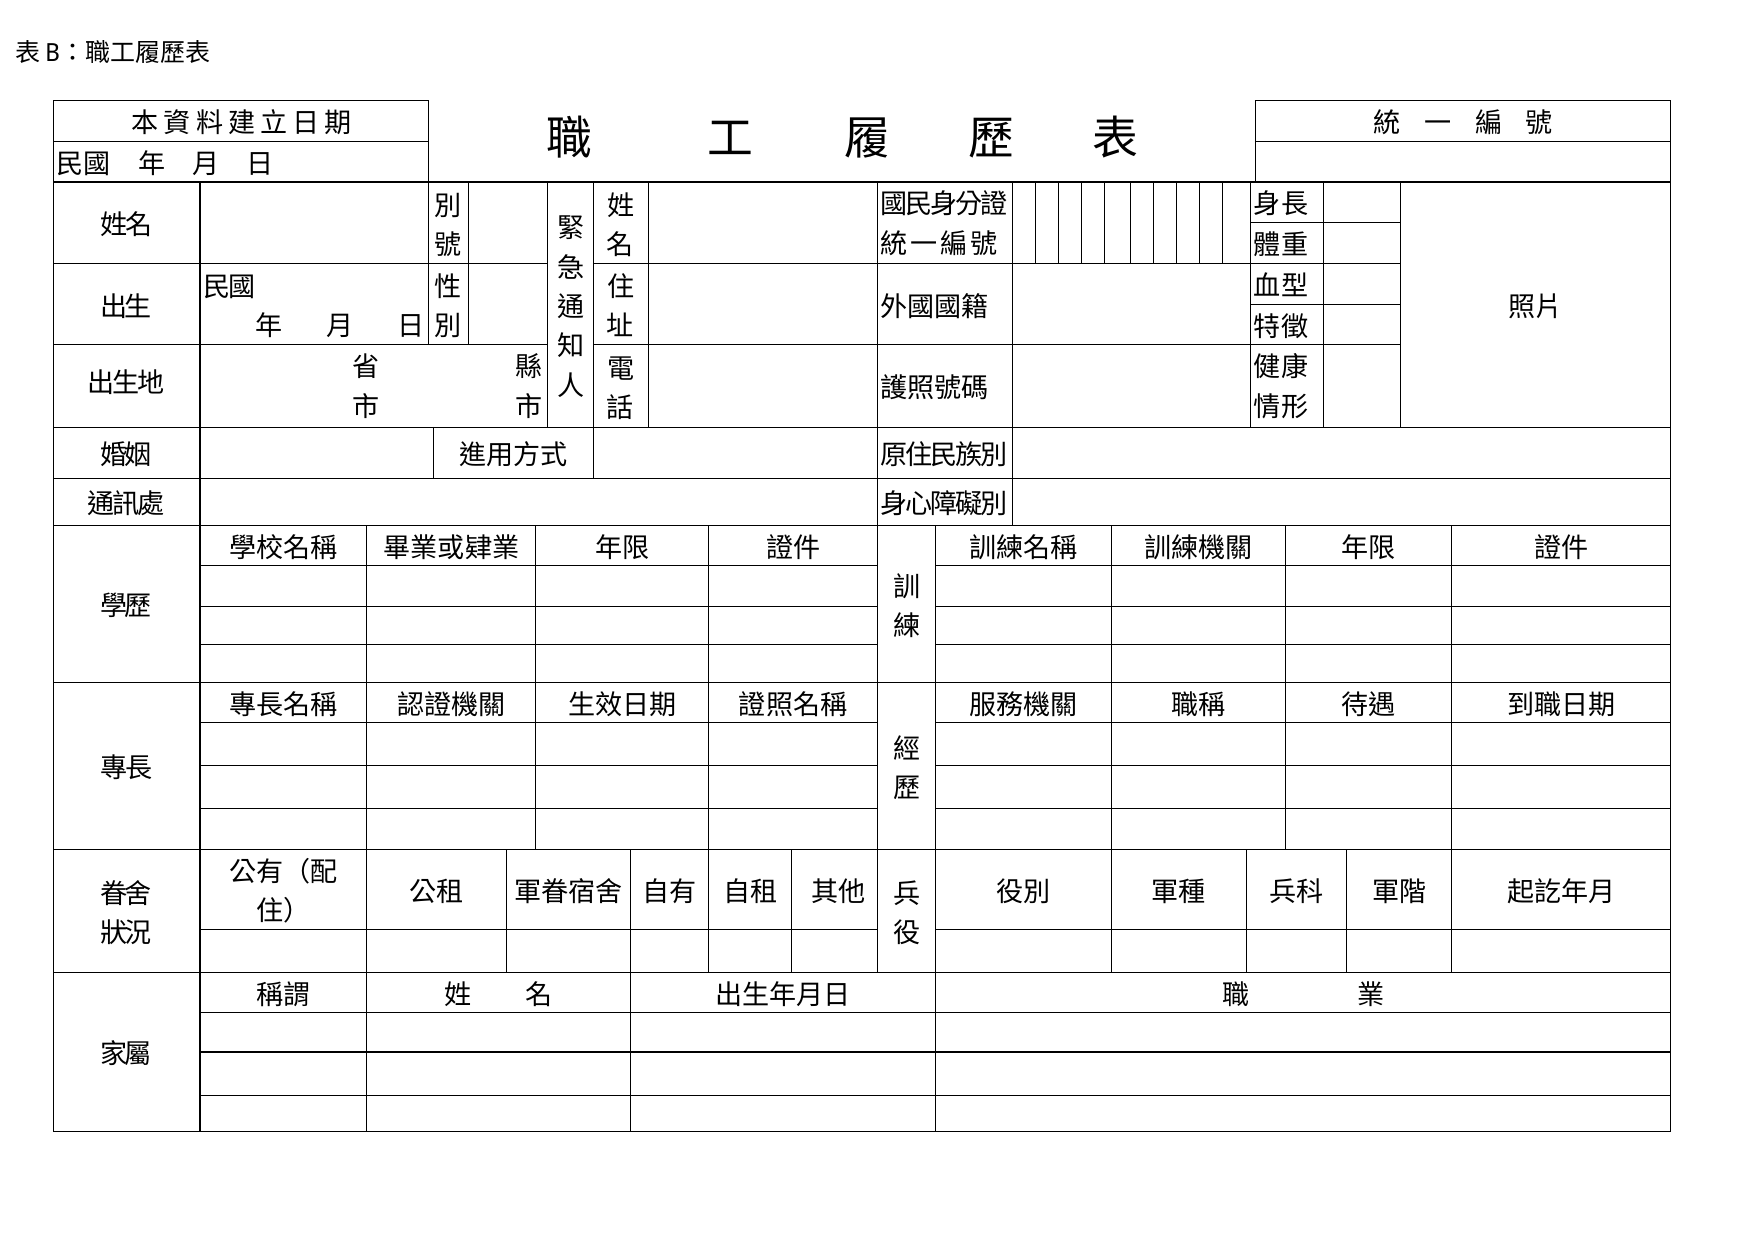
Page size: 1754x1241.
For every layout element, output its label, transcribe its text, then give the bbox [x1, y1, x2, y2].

table_cell [536, 566, 708, 606]
table_cell [201, 723, 366, 765]
table_cell 到職日期 [1452, 683, 1670, 722]
table_cell 畢業或肄業 [367, 526, 535, 565]
table_cell [709, 930, 791, 972]
table_cell [1013, 264, 1250, 344]
table_cell [709, 566, 877, 606]
table_cell [649, 345, 877, 427]
table_cell [594, 428, 877, 478]
table_cell 照片 [1401, 183, 1670, 427]
table_cell 國民身分證統一編號 [878, 183, 1012, 263]
table_cell [1286, 607, 1451, 644]
table_cell 民國 年 月 日 [201, 264, 428, 344]
table_cell [709, 607, 877, 644]
table_cell [1013, 479, 1670, 525]
table_cell 健康情形 [1251, 345, 1323, 427]
table_cell [536, 607, 708, 644]
table_cell 專長 [54, 683, 199, 849]
table_cell [367, 645, 535, 682]
table_cell [631, 1053, 935, 1095]
table_header 本資料建立日期 [54, 101, 428, 141]
table_cell 出生年月日 [631, 973, 935, 1012]
table_cell [1112, 723, 1285, 765]
table_cell [469, 264, 547, 344]
table_cell [1286, 809, 1451, 849]
table_cell 婚姻 [54, 428, 199, 478]
table_cell 血型 [1251, 264, 1323, 304]
table_cell [1324, 305, 1400, 344]
table_cell 性 別 [429, 264, 468, 344]
table_cell 姓名 [594, 183, 648, 263]
table_cell 服務機關 [936, 683, 1111, 722]
table_cell [1452, 930, 1670, 972]
table_cell 通訊處 [54, 479, 199, 525]
table_cell [936, 809, 1111, 849]
table_cell [1256, 142, 1670, 181]
table_cell [1131, 183, 1153, 263]
table_header 本資料建立日期 [0, 25, 239, 72]
table_cell [1324, 345, 1400, 427]
table_cell [936, 645, 1111, 682]
table_cell [1200, 183, 1222, 263]
table_cell [1036, 183, 1058, 263]
table_cell 省 縣 市 市 [201, 345, 547, 427]
table_cell 軍種 [1112, 850, 1246, 929]
table_cell 職 業 [936, 973, 1670, 1012]
table_cell 身長 [1251, 183, 1323, 222]
table_cell 訓練名稱 [936, 526, 1111, 565]
table_cell [367, 1013, 630, 1051]
table_cell [792, 930, 877, 972]
table_header 職 工 履歷表 [429, 100, 1255, 181]
table_cell [1286, 766, 1451, 807]
table_cell [201, 428, 433, 478]
table_cell 役別 [936, 850, 1111, 929]
table_cell [1452, 607, 1670, 644]
table_cell [936, 607, 1111, 644]
table_cell [367, 607, 535, 644]
table_cell [1112, 930, 1246, 972]
table_cell 別 號 [429, 183, 468, 263]
table_cell [936, 566, 1111, 606]
table_cell [1324, 264, 1400, 304]
table_cell 經歷 [878, 683, 935, 849]
table_cell [201, 930, 366, 972]
table_cell 兵役 [878, 850, 935, 972]
table_cell [367, 723, 535, 765]
table_cell [1347, 930, 1451, 972]
table_cell [1177, 183, 1199, 263]
table_cell [936, 766, 1111, 807]
table_cell 自租 [709, 850, 791, 929]
table_cell [507, 930, 630, 972]
table_cell [631, 1013, 935, 1051]
table_cell [1059, 183, 1081, 263]
table_cell [201, 1013, 366, 1051]
table_cell 出生地 [54, 345, 199, 427]
table_cell 年限 [1286, 526, 1451, 565]
table_cell [631, 1096, 935, 1131]
table_cell 姓名 [54, 183, 199, 263]
table_cell 緊急通知人 [548, 183, 593, 427]
table_cell [649, 264, 877, 344]
table_cell [1223, 183, 1250, 263]
table_cell 生效日期 [536, 683, 708, 722]
table_cell [1452, 645, 1670, 682]
table_cell [1324, 183, 1400, 222]
table_cell [1112, 645, 1285, 682]
table_cell 認證機關 [367, 683, 535, 722]
table_cell [709, 809, 877, 849]
table_cell [536, 809, 708, 849]
table_cell 稱謂 [201, 973, 366, 1012]
table_cell [367, 930, 506, 972]
table_cell 訓練 [878, 526, 935, 682]
table_cell 軍階 [1347, 850, 1451, 929]
table_cell [1105, 183, 1130, 263]
table_cell 外國國籍 [878, 264, 1012, 344]
table_cell [1452, 809, 1670, 849]
table_cell [1286, 723, 1451, 765]
table_cell 學歷 [54, 526, 199, 682]
table_cell 民國 年 月 日 [54, 142, 428, 181]
table_cell 原住民族別 [878, 428, 1012, 478]
table_cell [1082, 183, 1104, 263]
table_cell [709, 645, 877, 682]
table_cell 電話 [594, 345, 648, 427]
table_cell [536, 645, 708, 682]
table_cell [201, 645, 366, 682]
table_cell [1112, 766, 1285, 807]
table_cell 體重 [1251, 223, 1323, 263]
table_cell 公租 [367, 850, 506, 929]
table_cell [201, 607, 366, 644]
table_cell [1013, 345, 1250, 427]
table_cell 公有（配住） [201, 850, 366, 929]
table_cell [1324, 223, 1400, 263]
table_cell [936, 1096, 1670, 1131]
table_cell 學校名稱 [201, 526, 366, 565]
table_cell 專長名稱 [201, 683, 366, 722]
table_cell [1286, 645, 1451, 682]
table_cell 其他 [792, 850, 877, 929]
table_cell 身心障礙別 [878, 479, 1012, 525]
table_cell 進用方式 [434, 428, 593, 478]
table_cell [1013, 428, 1670, 478]
table_cell [649, 183, 877, 263]
table_cell [1112, 809, 1285, 849]
table_cell 特徵 [1251, 305, 1323, 344]
table_cell [936, 1013, 1670, 1051]
table_cell [367, 809, 535, 849]
table_cell 職稱 [1112, 683, 1285, 722]
table_cell [936, 723, 1111, 765]
table_cell [201, 479, 877, 525]
table_cell [201, 1053, 366, 1095]
table_cell [631, 930, 708, 972]
table_cell [367, 566, 535, 606]
table_cell 待遇 [1286, 683, 1451, 722]
table_cell [201, 766, 366, 807]
table_cell 訓練機關 [1112, 526, 1285, 565]
table_cell 兵科 [1247, 850, 1346, 929]
table_cell 起訖年月 [1452, 850, 1670, 929]
table_header 統一編號 [1256, 101, 1670, 141]
table_cell 眷舍 狀況 [54, 850, 199, 972]
table_cell 家屬 [54, 973, 199, 1131]
table_cell [469, 183, 547, 263]
table_cell [1112, 566, 1285, 606]
table_cell [936, 1053, 1670, 1095]
table_cell [1247, 930, 1346, 972]
table_cell 證件 [709, 526, 877, 565]
table_cell 證件 [1452, 526, 1670, 565]
table_cell [709, 766, 877, 807]
table_cell [536, 723, 708, 765]
table_cell 出生 [54, 264, 199, 344]
table_cell [1452, 723, 1670, 765]
table_cell [1452, 566, 1670, 606]
table_cell [1452, 766, 1670, 807]
table_cell [201, 183, 428, 263]
table_cell [1112, 607, 1285, 644]
table_cell [1154, 183, 1176, 263]
table_cell [201, 809, 366, 849]
table_cell [367, 766, 535, 807]
table_cell [936, 930, 1111, 972]
table_cell 證照名稱 [709, 683, 877, 722]
table_cell [1286, 566, 1451, 606]
table_cell [1013, 183, 1035, 263]
table_cell [367, 1096, 630, 1131]
table_cell [536, 766, 708, 807]
table_cell 自有 [631, 850, 708, 929]
table_cell [367, 1053, 630, 1095]
table_cell 年限 [536, 526, 708, 565]
table_cell 軍眷宿舍 [507, 850, 630, 929]
table_cell 住址 [594, 264, 648, 344]
table_cell 護照號碼 [878, 345, 1012, 427]
table_cell [201, 566, 366, 606]
table_cell [709, 723, 877, 765]
table_cell [201, 1096, 366, 1131]
table_cell 姓 名 [367, 973, 630, 1012]
